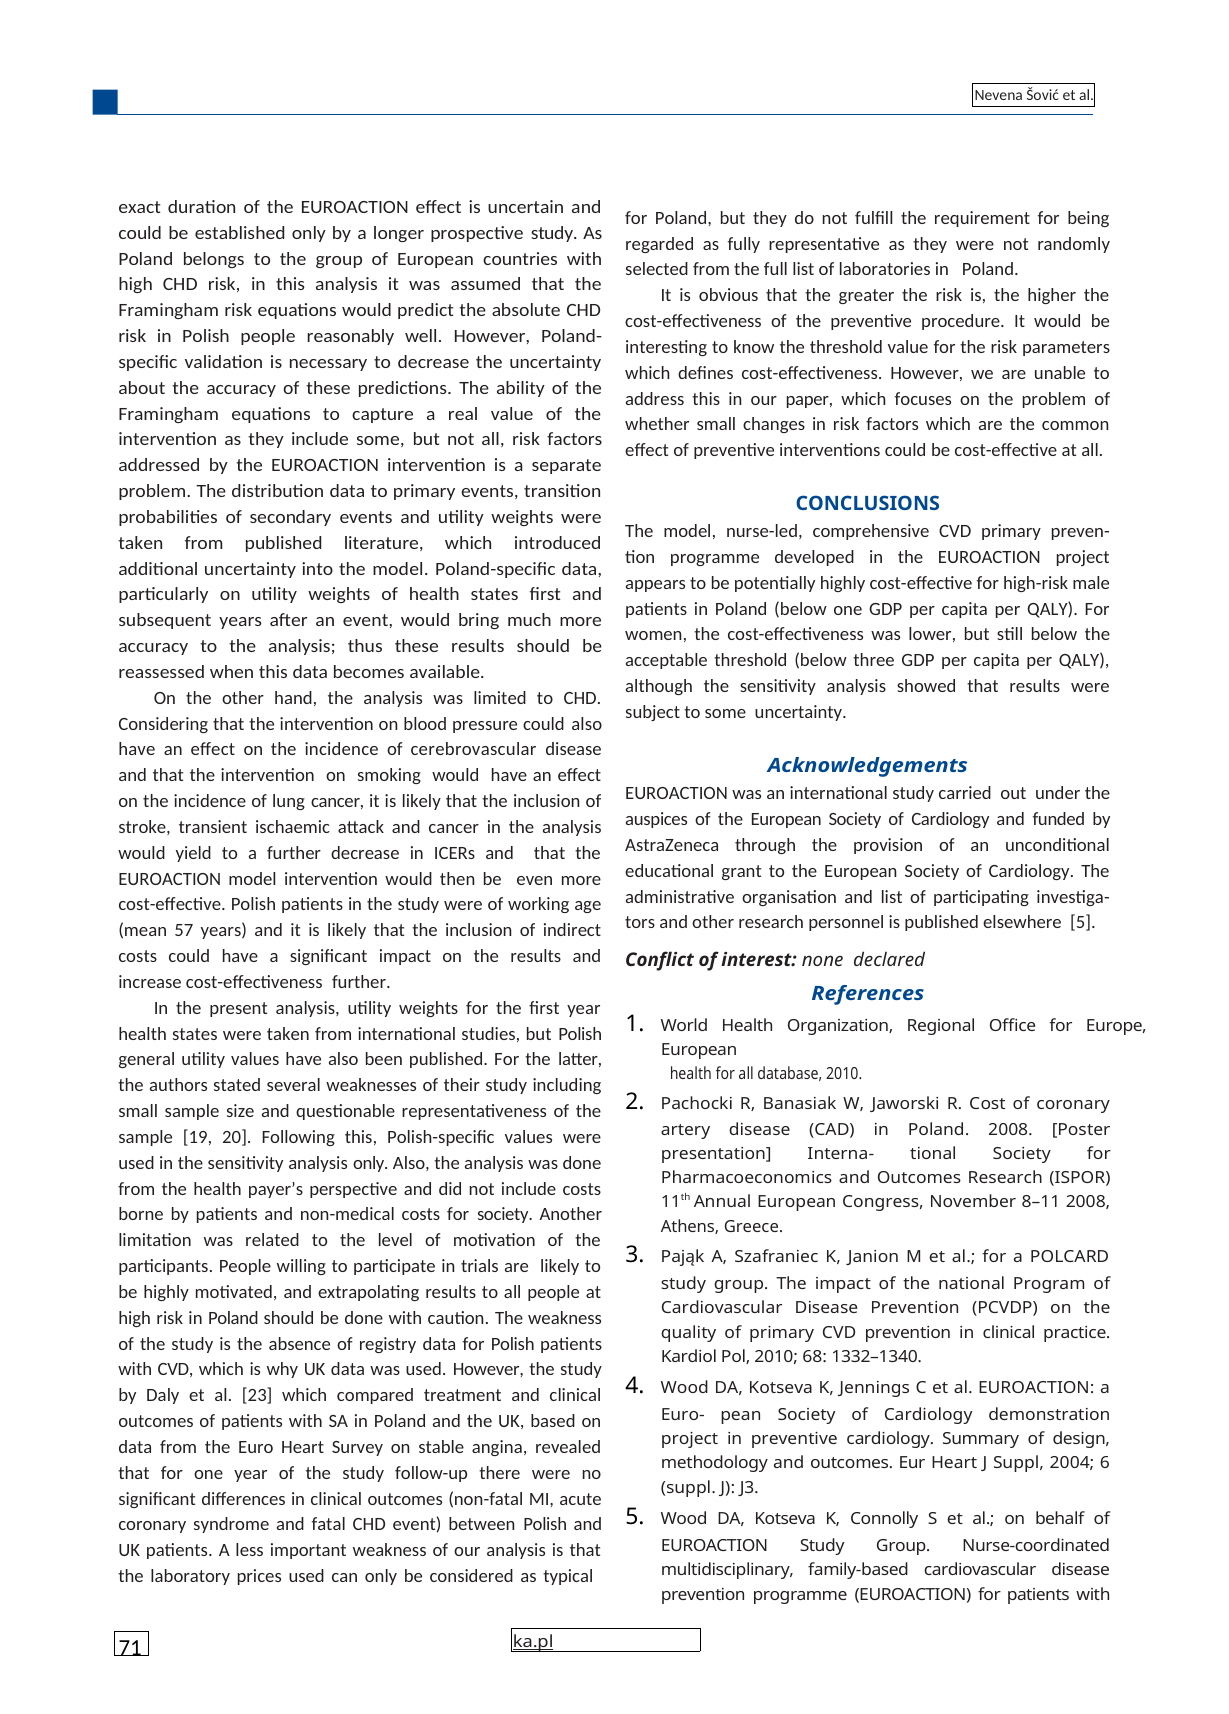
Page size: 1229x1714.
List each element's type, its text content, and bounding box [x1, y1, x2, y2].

text The model, nurse-led, comprehensive CVD primary preven- tion programme developed in the EUROACTION project appears to be potentially highly cost-effective for high-risk male patients in Poland (below one GDP per capita per QALY). For women, the cost-effectiveness was lower, but still below the acceptable threshold (below three GDP per capita per QALY), although the sensitivity analysis showed that results were subject to some uncertainty. [625, 519, 1111, 723]
text Conflict of interest: none declared [625, 946, 1147, 971]
list Wood DA, Kotseva K, Connolly S et al.; on behalf of EUROACTION Study Group. Nurse-coordinated multidisciplinary, family-based cardiovascular disease prevention programme (EUROACTION) for patients with coronary heart disease and asymptomatic individuals at high risk of cardiovascular disease: a paired, cluster-randomised controlled trial. Lancet, 2008; 371: 1999–2012. [625, 1500, 1110, 1605]
text On the other hand, the analysis was limited to CHD. Considering that the intervention on blood pressure could also have an effect on the incidence of cerebrovascular disease and that the intervention on smoking would have an effect on the incidence of lung cancer, it is likely that the inclusion of stroke, transient ischaemic attack and cancer in the analysis would yield to a further decrease in ICERs and that the EUROACTION model intervention would then be even more cost-effective. Polish patients in the study were of working age (mean 57 years) and it is likely that the inclusion of indirect costs could have a significant impact on the results and increase cost-effectiveness further. [118, 686, 602, 993]
list Pająk A, Szafraniec K, Janion M et al.; for a POLCARD study group. The impact of the national Program of Cardiovascular Disease Prevention (PCVDP) on the quality of primary CVD prevention in clinical practice. Kardiol Pol, 2010; 68: 1332–1340. [625, 1238, 1111, 1367]
subtitle References [658, 979, 1078, 1007]
text EUROACTION was an international study carried out under the auspices of the European Society of Cardiology and funded by AstraZeneca through the provision of an unconditional educational grant to the European Society of Cardiology. The administrative organisation and list of participating investiga- tors and other research personnel is published elsewhere [5]. [625, 782, 1111, 934]
list World Health Organization, Regional Office for Europe, European [625, 1007, 1147, 1061]
list Wood DA, Kotseva K, Jennings C et al. EUROACTION: a Euro- pean Society of Cardiology demonstration project in preventive cardiology. Summary of design, methodology and outcomes. Eur Heart J Suppl, 2004; 6 (suppl. J): J3. [625, 1369, 1110, 1498]
text health for all database, 2010. [658, 1061, 874, 1084]
subtitle Acknowledgements [658, 751, 1078, 778]
subtitle CONCLUSIONS [658, 489, 1078, 516]
text exact duration of the EUROACTION effect is uncertain and could be established only by a longer prospective study. As Poland belongs to the group of European countries with high CHD risk, in this analysis it was assumed that the Framingham risk equations would predict the absolute CHD risk in Polish people reasonably well. However, Poland-specific validation is necessary to decrease the uncertainty about the accuracy of these predictions. The ability of the Framingham equations to capture a real value of the intervention as they include some, but not all, risk factors addressed by the EUROACTION intervention is a separate problem. The distribution data to primary events, transition probabilities of secondary events and utility weights were taken from published literature, which introduced additional uncertainty into the model. Poland-specific data, particularly on utility weights of health states first and subsequent years after an event, would bring much more accuracy to the analysis; thus these results should be reassessed when this data becomes available. [118, 195, 602, 683]
text In the present analysis, utility weights for the first year health states were taken from international studies, but Polish general utility values have also been published. For the latter, the authors stated several weaknesses of their study including small sample size and questionable representativeness of the sample [19, 20]. Following this, Polish-specific values were used in the sensitivity analysis only. Also, the analysis was done from the health payer’s perspective and did not include costs borne by patients and non-medical costs for society. Another limitation was related to the level of motivation of the participants. People willing to participate in trials are likely to be highly motivated, and extrapolating results to all people at high risk in Poland should be done with caution. The weakness of the study is the absence of registry data for Polish patients with CVD, which is why UK data was used. However, the study by Daly et al. [23] which compared treatment and clinical outcomes of patients with SA in Poland and the UK, based on data from the Euro Heart Survey on stable angina, revealed that for one year of the study follow-up there were no significant differences in clinical outcomes (non-fatal MI, acute coronary syndrome and fatal CHD event) between Polish and UK patients. A less important weakness of our analysis is that the laboratory prices used can only be considered as typical [118, 996, 602, 1587]
list Pachocki R, Banasiak W, Jaworski R. Cost of coronary artery disease (CAD) in Poland. 2008. [Poster presentation] Interna- tional Society for Pharmacoeconomics and Outcomes Research (ISPOR) 11th Annual European Congress, November 8–11 2008, Athens, Greece. [625, 1085, 1111, 1237]
text It is obvious that the greater the risk is, the higher the cost-effectiveness of the preventive procedure. It would be interesting to know the threshold value for the risk parameters which defines cost-effectiveness. However, we are unable to address this in our paper, which focuses on the problem of whether small changes in risk factors which are the common effect of preventive interventions could be cost-effective at all. [625, 283, 1111, 461]
text for Poland, but they do not fulfill the requirement for being regarded as fully representative as they were not randomly selected from the full list of laboratories in Poland. [625, 206, 1111, 280]
